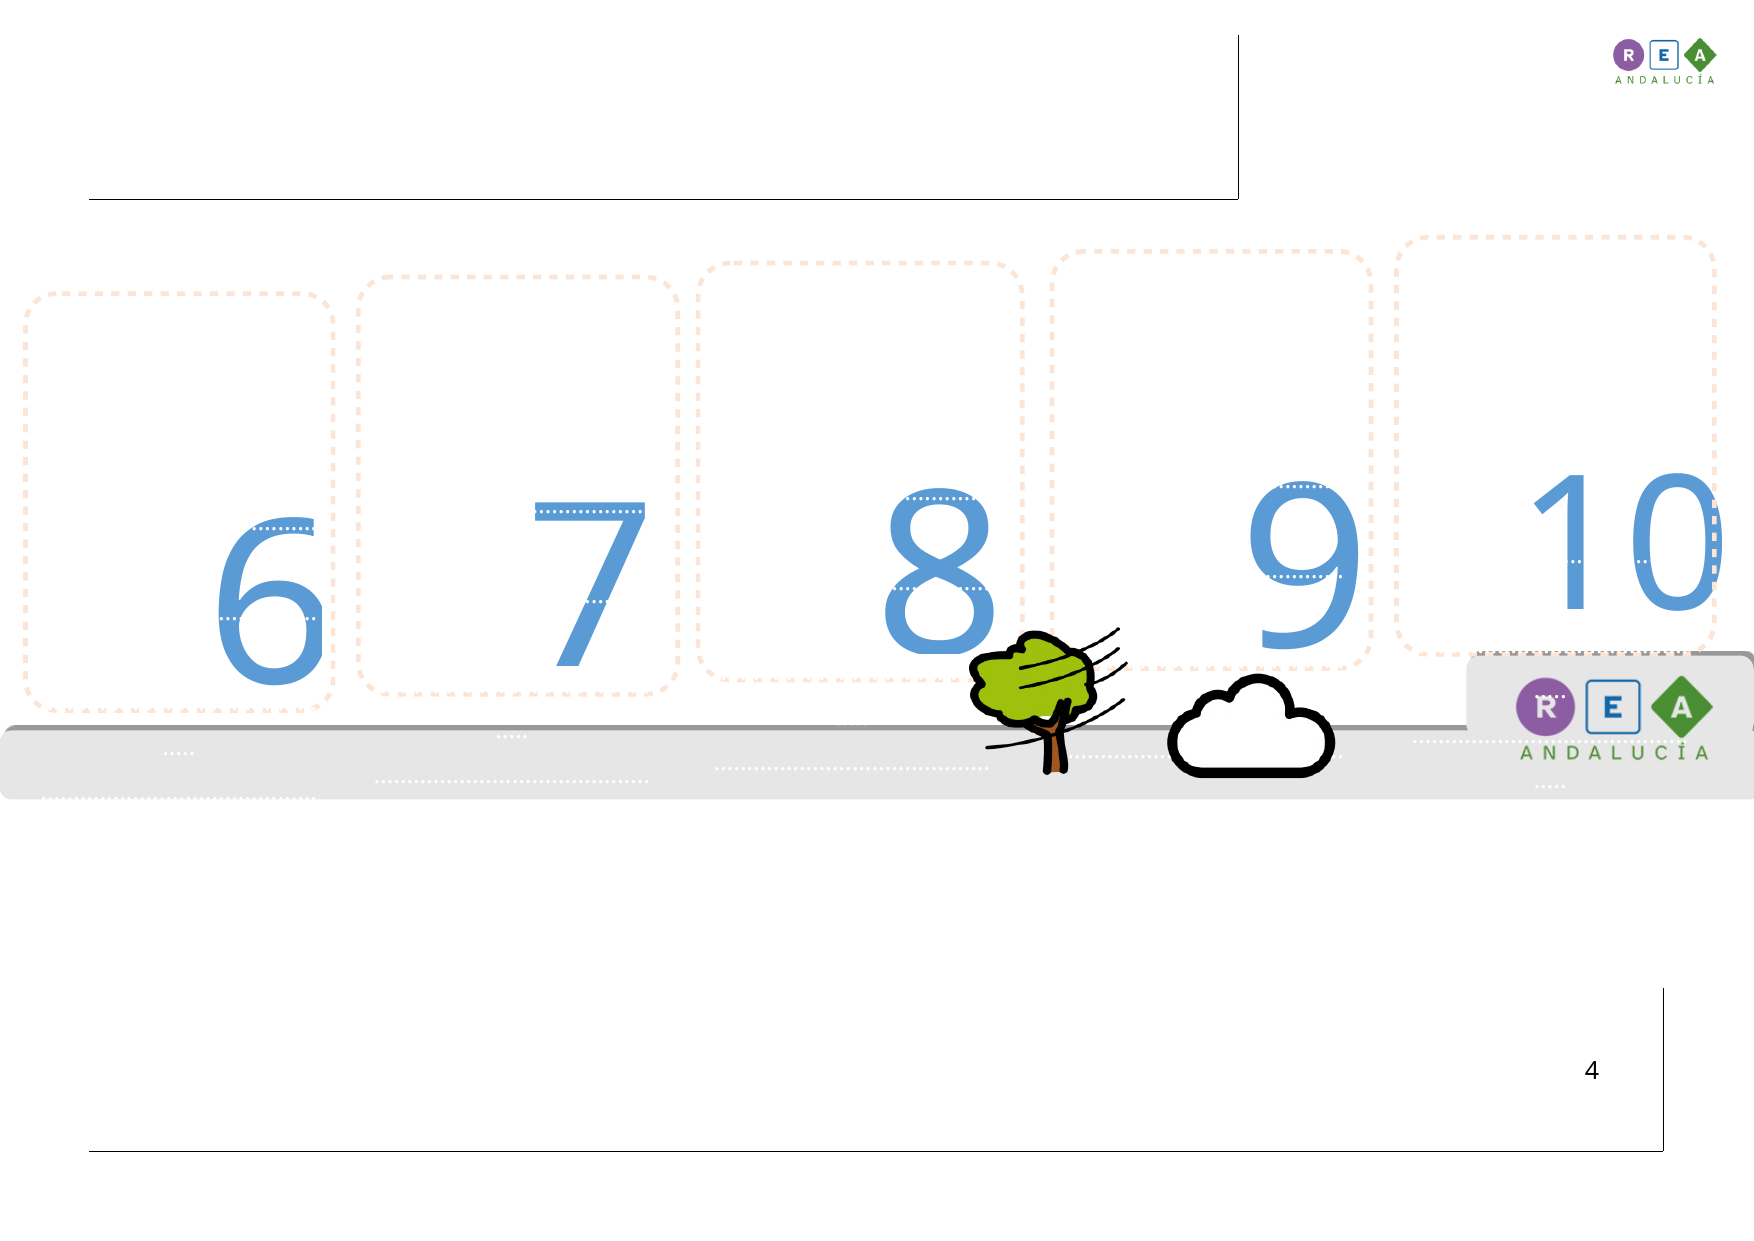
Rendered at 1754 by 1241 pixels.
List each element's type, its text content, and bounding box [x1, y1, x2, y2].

text 7 [526, 421, 648, 665]
text 8 [874, 409, 991, 653]
text 6 [206, 438, 306, 699]
text 10 [1517, 409, 1732, 612]
text 9 [1239, 402, 1357, 666]
